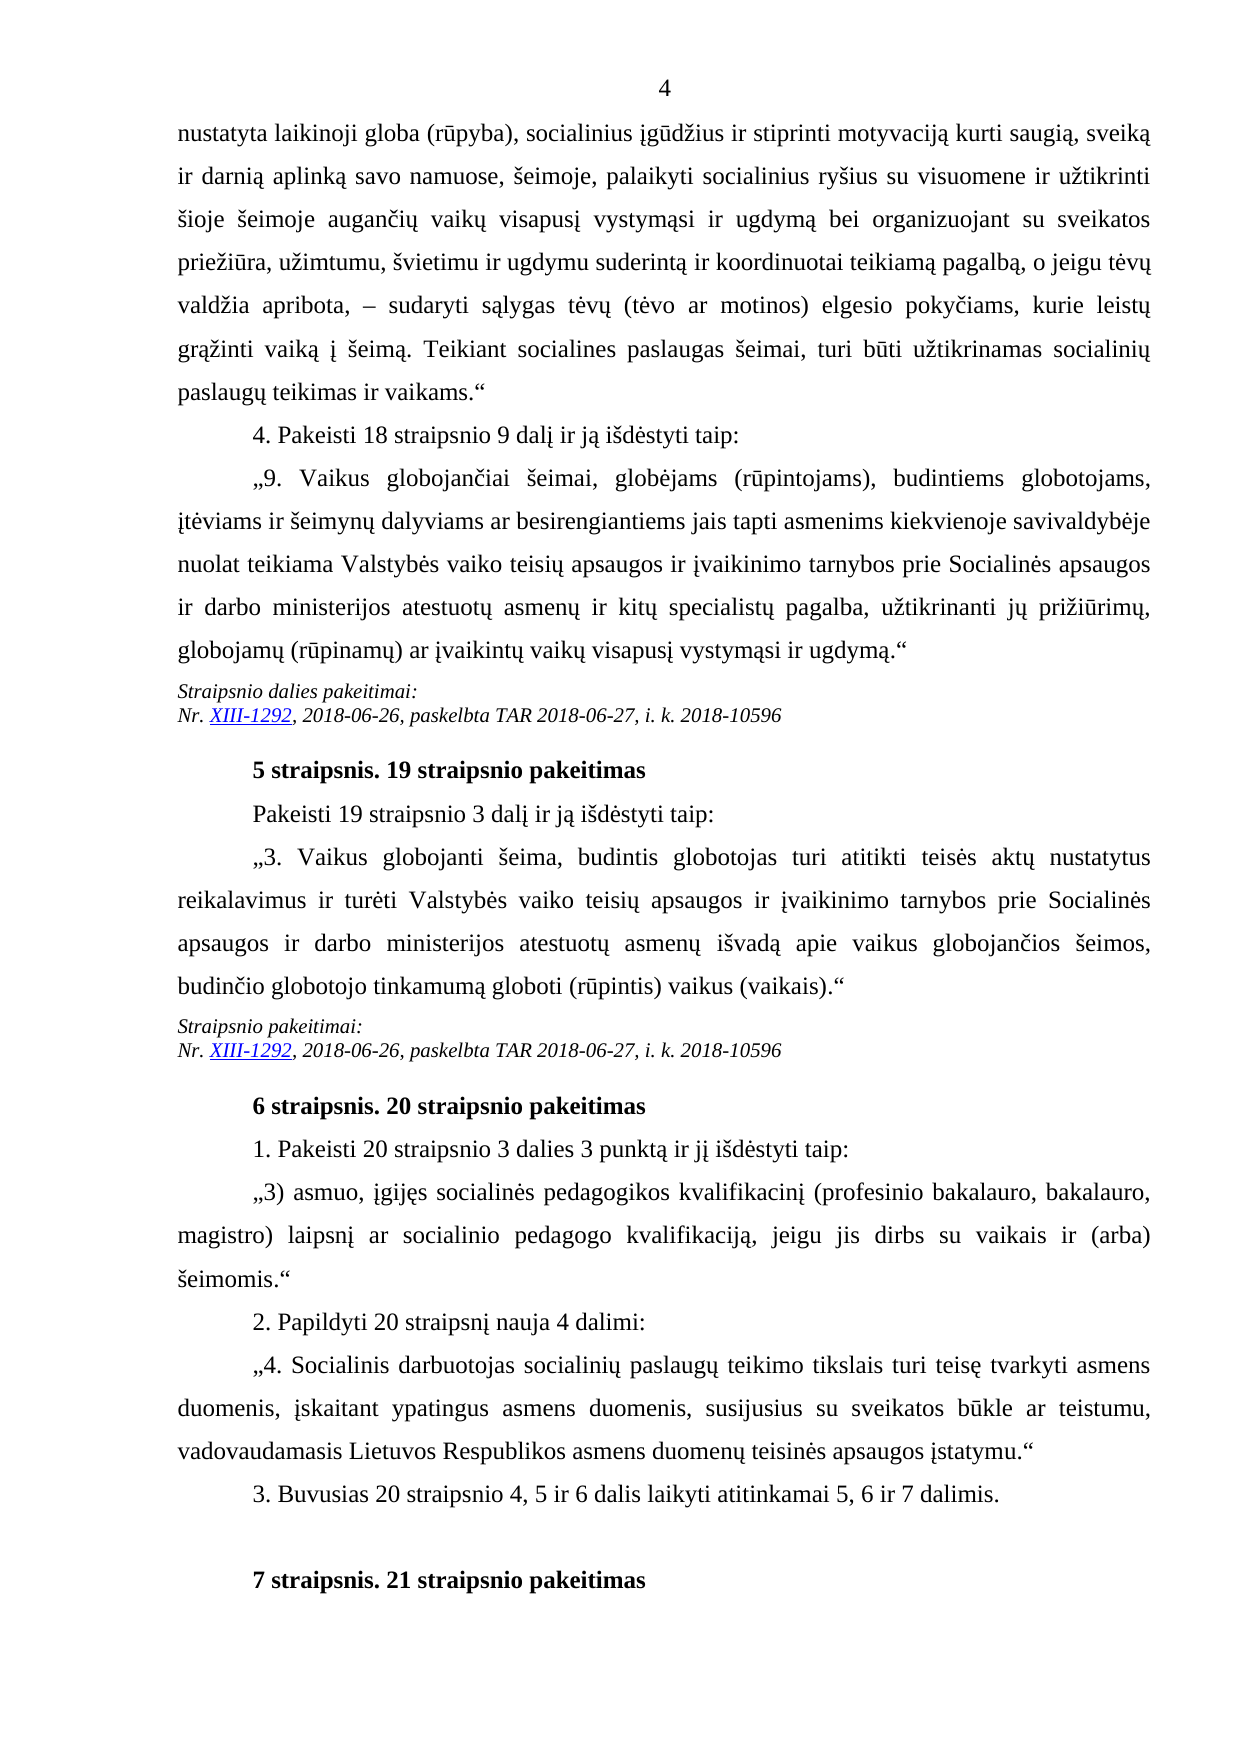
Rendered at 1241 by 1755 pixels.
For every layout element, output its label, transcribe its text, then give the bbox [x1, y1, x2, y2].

text 5 straipsnis. 19 straipsnio pakeitimas [177, 756, 1152, 784]
text 4. Pakeisti 18 straipsnio 9 dalį ir ją išdėstyti taip: [177, 420, 1152, 449]
text 3. Buvusias 20 straipsnio 4, 5 ir 6 dalis laikyti atitinkamai 5, 6 ir 7 dalimis. [177, 1479, 1152, 1508]
text „9. Vaikus globojančiai šeimai, globėjams (rūpintojams), budintiems globotojams, įtėviams ir šeimynų dalyviams ar besirengiantiems jais tapti asmenims kiekvienoje savivaldybėje nuolat teikiama Valstybės vaiko teisių apsaugos ir įvaikinimo tarnybos prie Socialinės apsaugos ir darbo ministerijos atestuotų asmenų ir kitų specialistų pagalba, užtikrinanti jų prižiūrimų, globojamų (rūpinamų) ar įvaikintų vaikų visapusį vystymąsi ir ugdymą.“ [177, 463, 1152, 664]
text „4. Socialinis darbuotojas socialinių paslaugų teikimo tikslais turi teisę tvarkyti asmens duomenis, įskaitant ypatingus asmens duomenis, susijusius su sveikatos būkle ar teistumu, vadovaudamasis Lietuvos Respublikos asmens duomenų teisinės apsaugos įstatymu.“ [177, 1350, 1152, 1465]
text Nr. XIII-1292, 2018-06-26, paskelbta TAR 2018-06-27, i. k. 2018-10596 [177, 1038, 1152, 1062]
text Pakeisti 19 straipsnio 3 dalį ir ją išdėstyti taip: [177, 799, 1152, 827]
text „3. Vaikus globojanti šeima, budintis globotojas turi atitikti teisės aktų nustatytus reikalavimus ir turėti Valstybės vaiko teisių apsaugos ir įvaikinimo tarnybos prie Socialinės apsaugos ir darbo ministerijos atestuotų asmenų išvadą apie vaikus globojančios šeimos, budinčio globotojo tinkamumą globoti (rūpintis) vaikus (vaikais).“ [177, 842, 1152, 1000]
text 7 straipsnis. 21 straipsnio pakeitimas [177, 1566, 1152, 1594]
text Straipsnio dalies pakeitimai: [177, 679, 1152, 703]
text 6 straipsnis. 20 straipsnio pakeitimas [177, 1091, 1152, 1120]
text nustatyta laikinoji globa (rūpyba), socialinius įgūdžius ir stiprinti motyvaciją kurti saugią, sveiką ir darnią aplinką savo namuose, šeimoje, palaikyti socialinius ryšius su visuomene ir užtikrinti šioje šeimoje augančių vaikų visapusį vystymąsi ir ugdymą bei organizuojant su sveikatos priežiūra, užimtumu, švietimu ir ugdymu suderintą ir koordinuotai teikiamą pagalbą, o jeigu tėvų valdžia apribota, – sudaryti sąlygas tėvų (tėvo ar motinos) elgesio pokyčiams, kurie leistų grąžinti vaiką į šeimą. Teikiant socialines paslaugas šeimai, turi būti užtikrinamas socialinių paslaugų teikimas ir vaikams.“ [177, 118, 1152, 406]
text 1. Pakeisti 20 straipsnio 3 dalies 3 punktą ir jį išdėstyti taip: [177, 1134, 1152, 1163]
text „3) asmuo, įgijęs socialinės pedagogikos kvalifikacinį (profesinio bakalauro, bakalauro, magistro) laipsnį ar socialinio pedagogo kvalifikaciją, jeigu jis dirbs su vaikais ir (arba) šeimomis.“ [177, 1177, 1152, 1292]
text 2. Papildyti 20 straipsnį nauja 4 dalimi: [177, 1307, 1152, 1336]
text Nr. XIII-1292, 2018-06-26, paskelbta TAR 2018-06-27, i. k. 2018-10596 [177, 703, 1152, 727]
text Straipsnio pakeitimai: [177, 1014, 1152, 1038]
